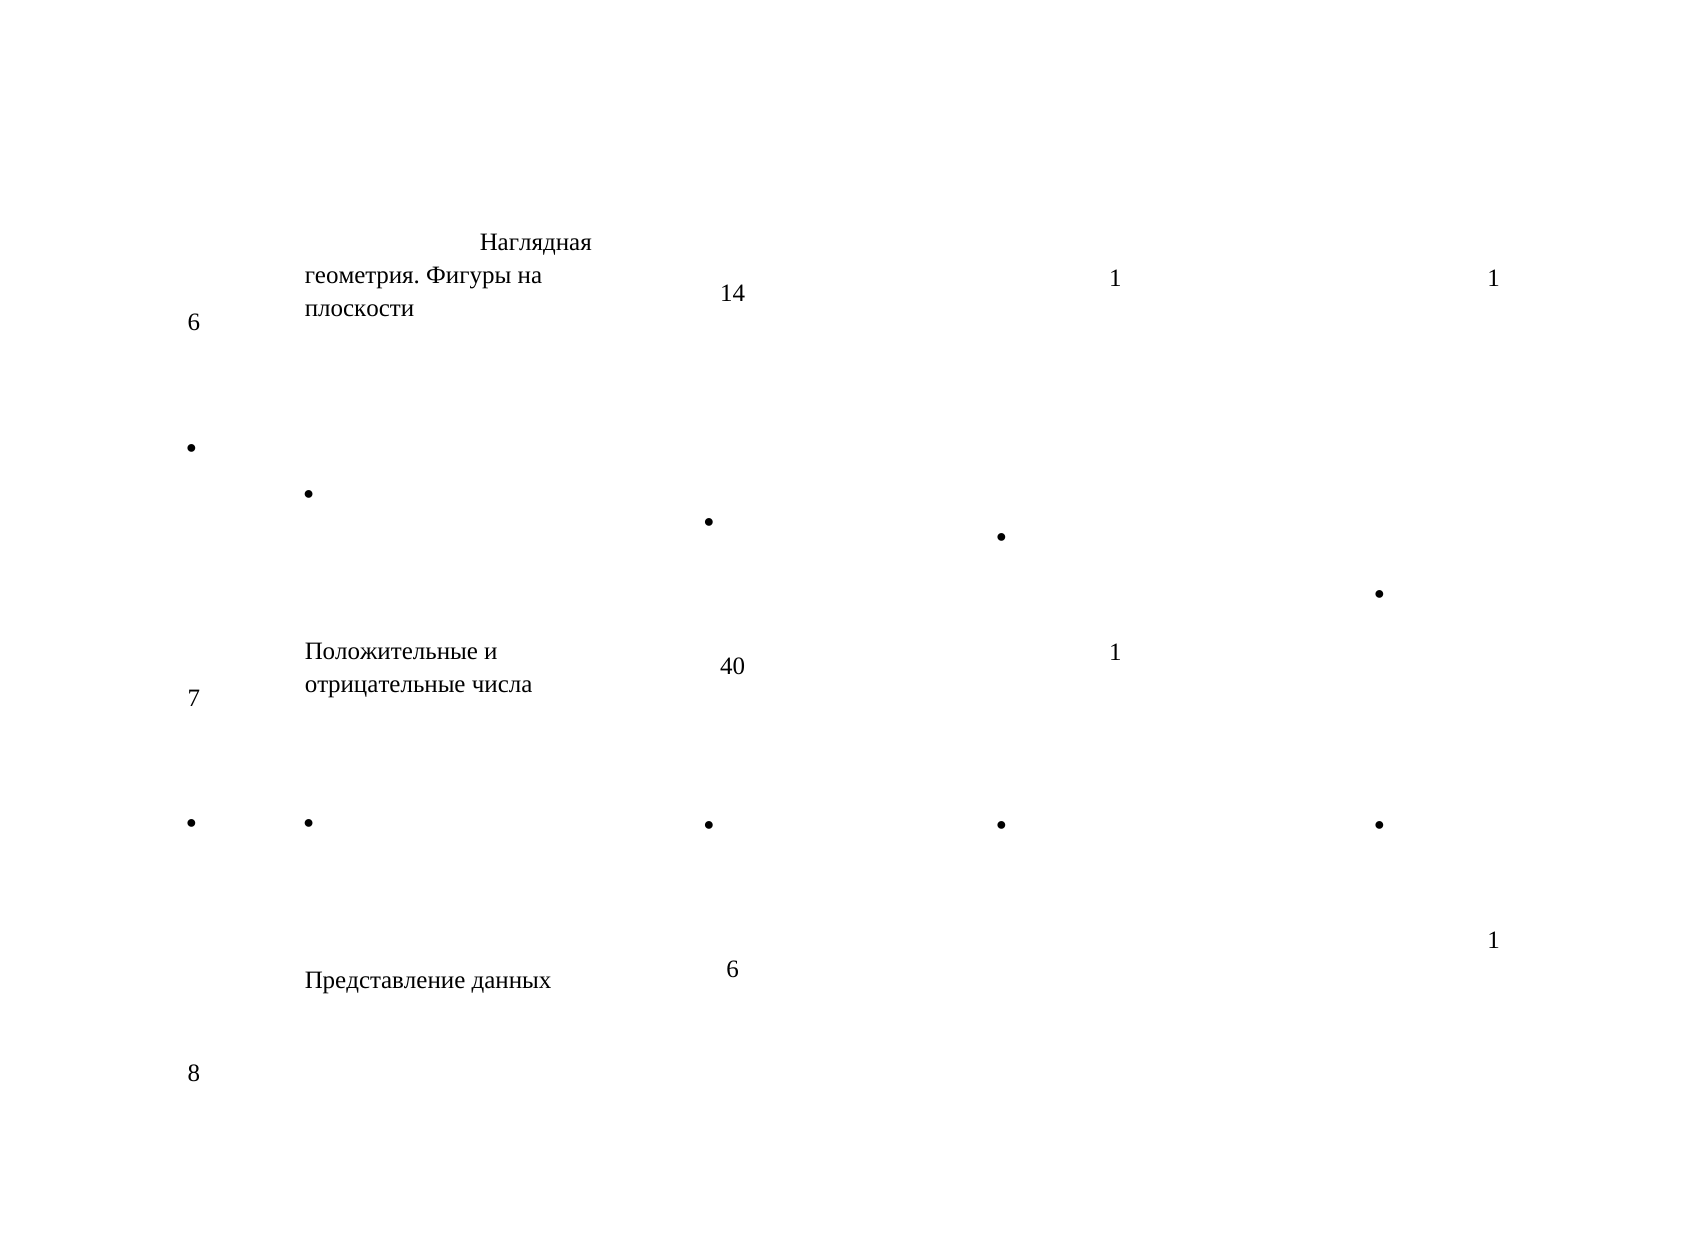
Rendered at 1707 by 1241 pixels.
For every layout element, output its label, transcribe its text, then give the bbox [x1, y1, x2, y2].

table_cell 14 [621, 150, 836, 435]
table_cell [836, 810, 1205, 1087]
table_cell [1205, 435, 1592, 810]
table_cell 40 [621, 435, 836, 810]
table_cell 6 [621, 810, 836, 1087]
table_cell 7 [176, 435, 279, 810]
table_cell 1 [1205, 810, 1592, 1087]
table_cell 1 [836, 435, 1205, 810]
table_cell 1 [836, 150, 1205, 435]
table_cell Положительные и отрицательные числа [279, 435, 621, 810]
table_cell Представление данных [279, 810, 621, 1087]
table_cell Наглядная геометрия. Фигуры на плоскости [279, 150, 621, 435]
table_cell 6 [176, 150, 279, 435]
table_cell 1 [1205, 150, 1592, 435]
table_cell 8 [176, 810, 279, 1087]
